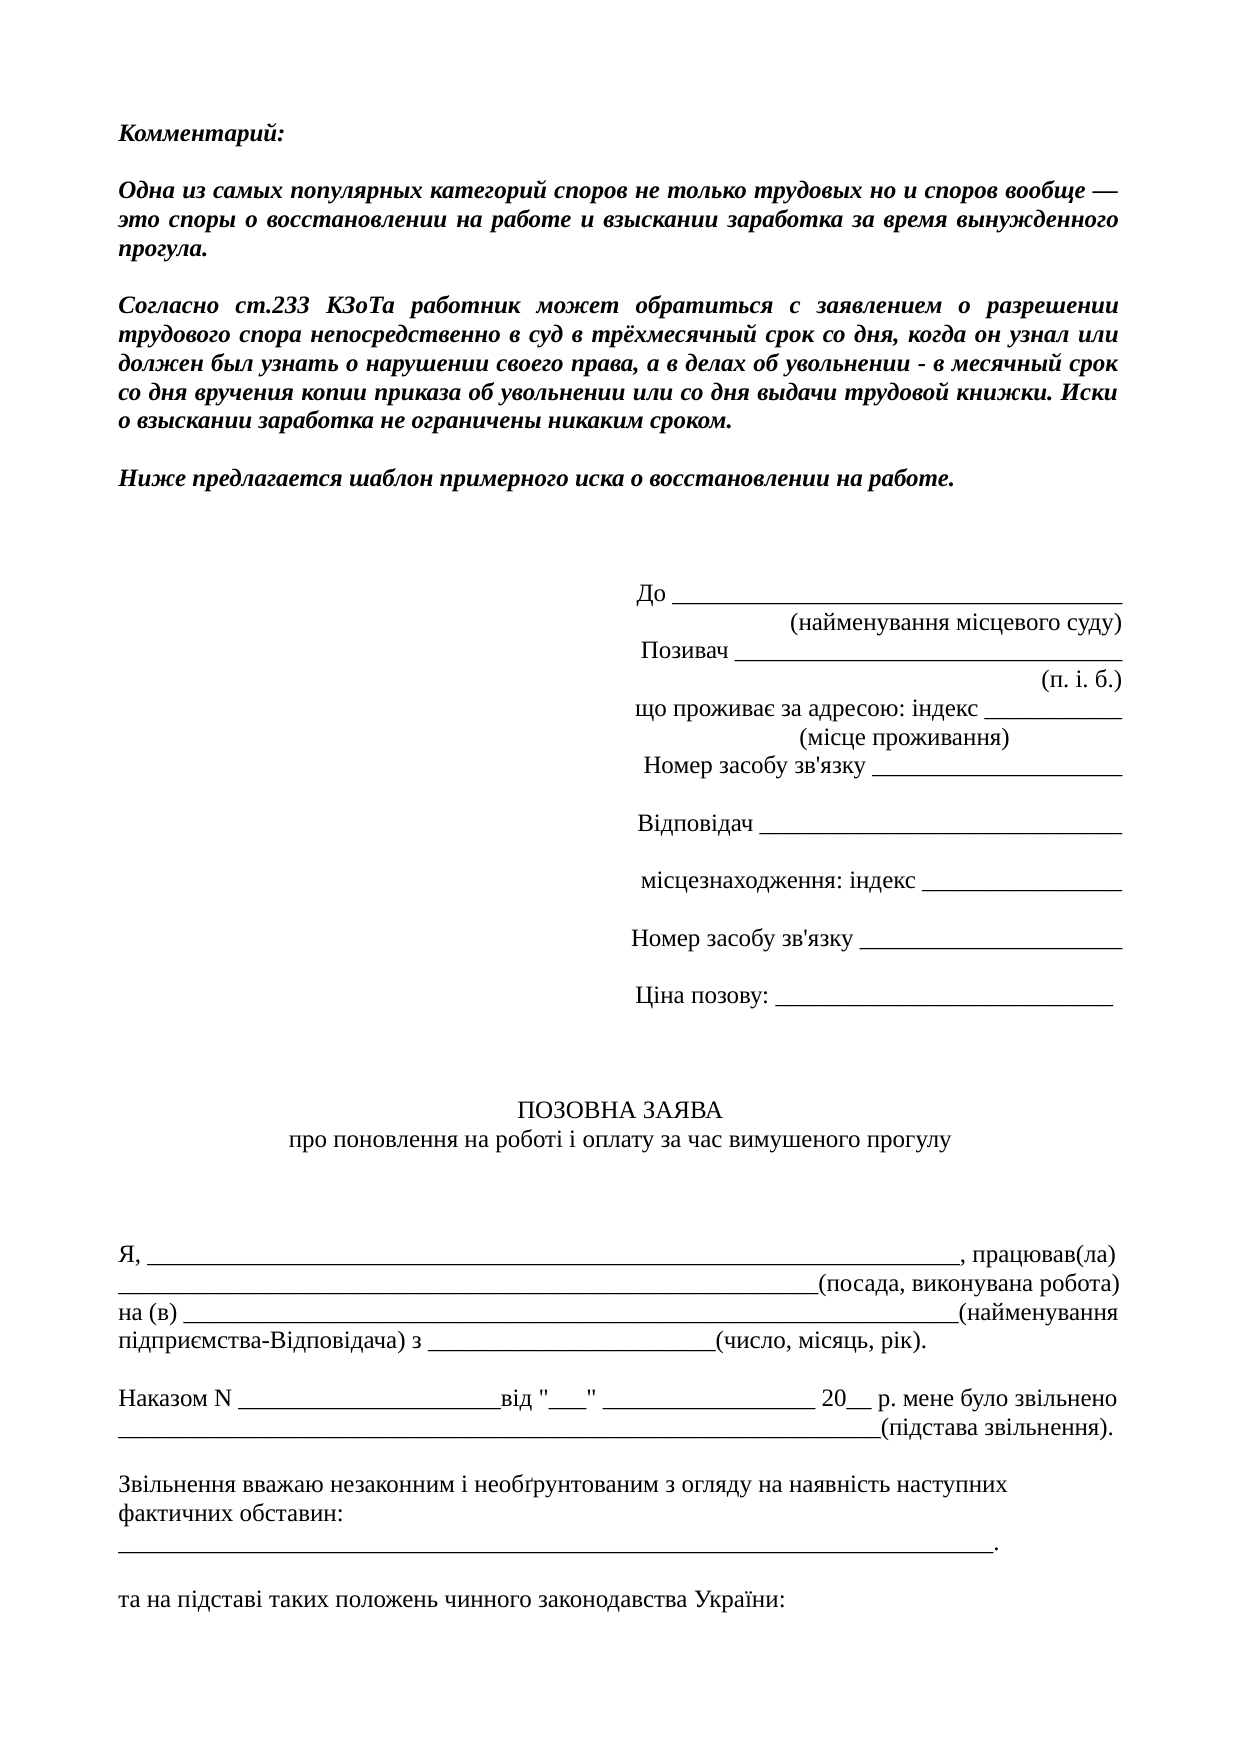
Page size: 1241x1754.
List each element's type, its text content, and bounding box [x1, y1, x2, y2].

text (найменування місцевого суду) [118, 607, 1122, 636]
text Номер засобу зв'язку _____________________ [118, 923, 1122, 952]
text (місце проживання) [118, 722, 1122, 751]
text Ниже предлагается шаблон примерного иска о восстановлении на работе. [118, 463, 1122, 492]
text Согласно ст.233 КЗоТа работник может обратиться с заявлением о разрешении трудового спора непосредственно в суд в трёхмесячный срок со дня, когда он узнал или должен был узнать о нарушении своего права, а в делах об увольнении - в месячный срок со дня вручения копии приказа об увольнении или со дня выдачи трудовой книжки. Иски о взыскании заработка не ограничены никаким сроком. [118, 291, 1122, 434]
text Я, _________________________________________________________________, працював(ла) ________________________________________________________(посада, виконувана робота) [118, 1239, 1122, 1297]
text Одна из самых популярных категорий споров не только трудовых но и споров вообще — это споры о восстановлении на работе и взыскании заработка за время вынужденного прогула. [118, 176, 1122, 262]
text що проживає за адресою: індекс ___________ [118, 693, 1122, 722]
text на (в) ______________________________________________________________(найменування підприємства-Відповідача) з _______________________(число, місяць, рік). [118, 1297, 1122, 1354]
text Звільнення вважаю незаконним і необґрунтованим з огляду на наявність наступних фактичних обставин: [118, 1469, 1122, 1527]
text Відповідач _____________________________ [118, 808, 1122, 837]
text Номер засобу зв'язку ____________________ [118, 751, 1122, 779]
text До ____________________________________ [118, 578, 1122, 607]
text ПОЗОВНА ЗАЯВА [118, 1096, 1122, 1124]
text ______________________________________________________________________. [118, 1527, 1122, 1556]
text про поновлення на роботі і оплату за час вимушеного прогулу [118, 1124, 1122, 1153]
text Позивач _______________________________ [118, 636, 1122, 664]
text (п. і. б.) [118, 664, 1122, 693]
text та на підставі таких положень чинного законодавства України: [118, 1584, 1122, 1613]
text Наказом N _____________________від "___" _________________ 20__ р. мене було звільнено _____________________________________________________________(підстава звільнення). [118, 1383, 1122, 1441]
text Ціна позову: ___________________________ [118, 981, 1122, 1009]
text Комментарий: [118, 118, 1122, 147]
text місцезнаходження: індекс ________________ [118, 866, 1122, 894]
